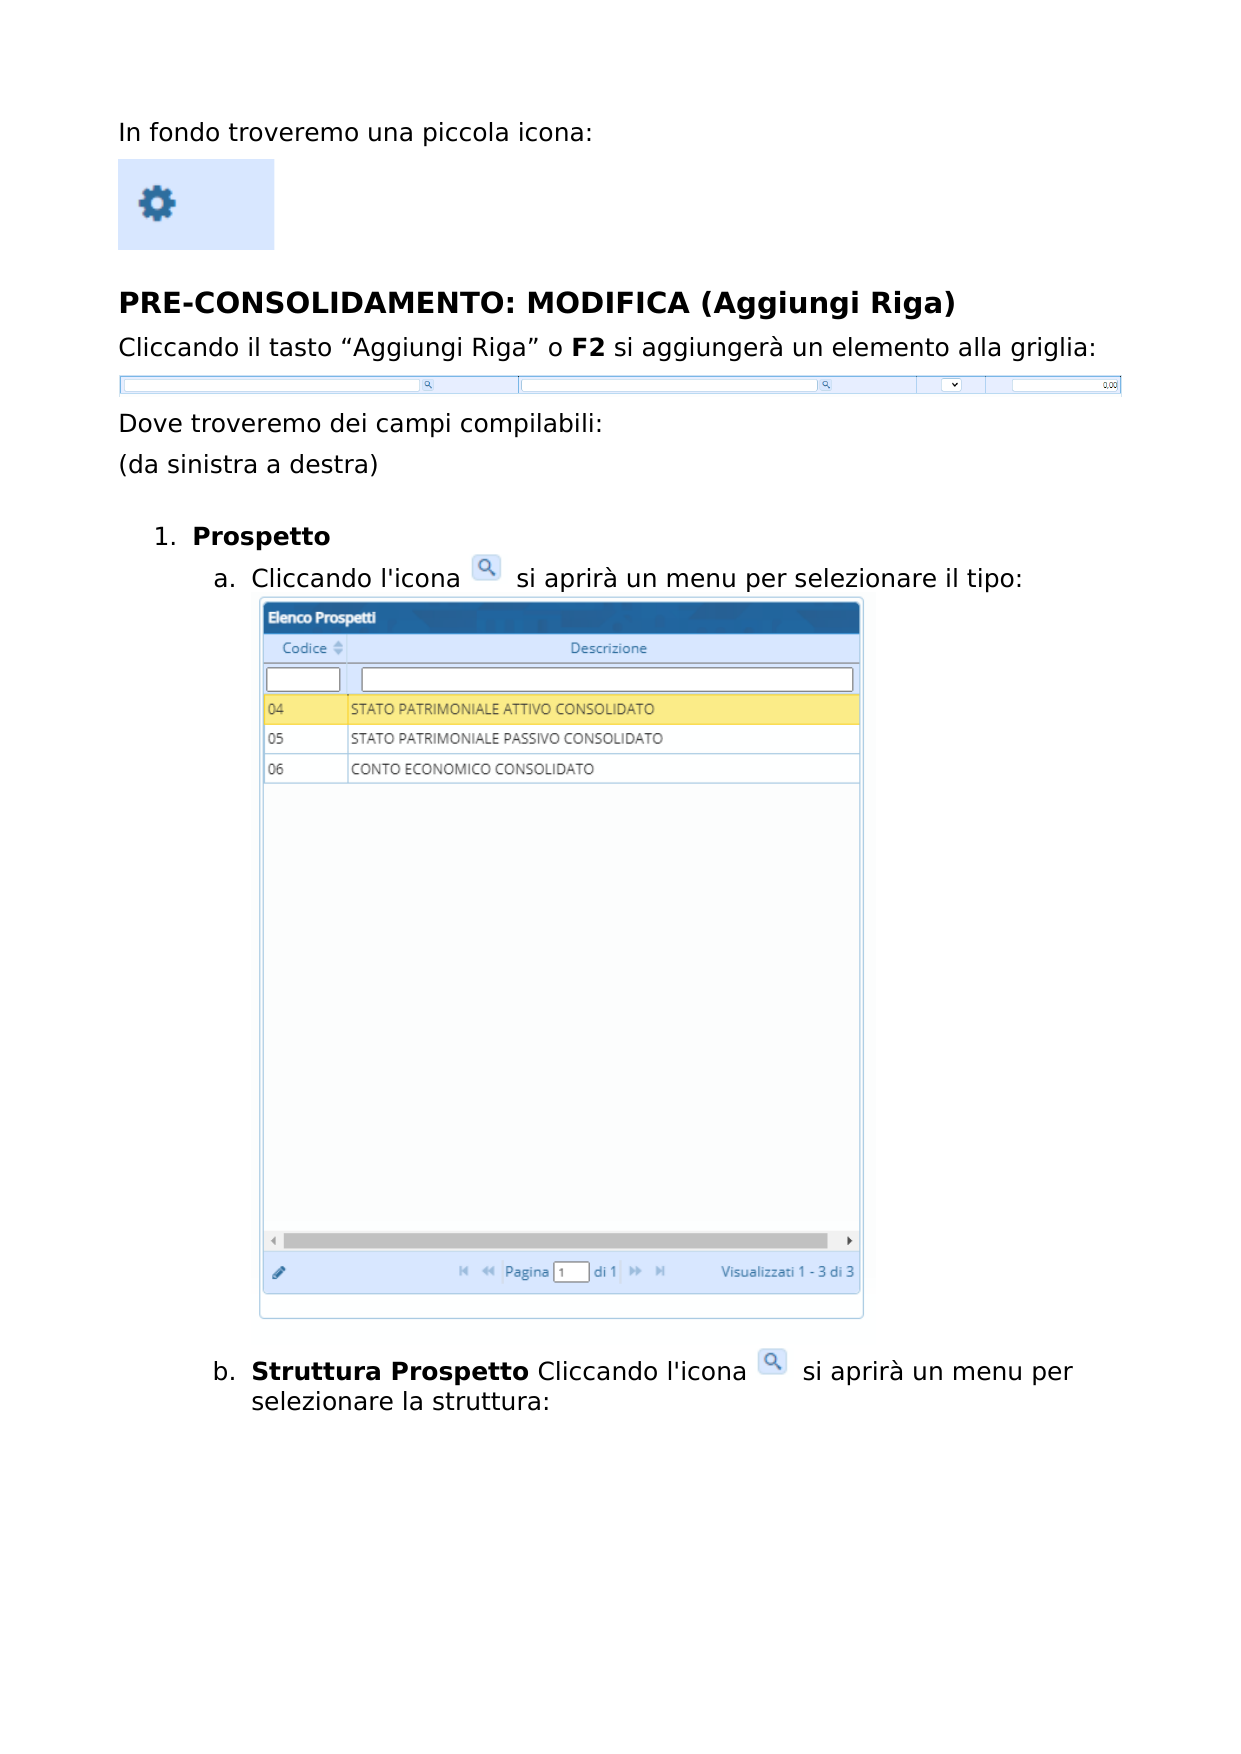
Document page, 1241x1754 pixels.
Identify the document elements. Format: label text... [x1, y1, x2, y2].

text (da sinistra a destra) [118, 451, 1122, 480]
list Struttura Prospetto Cliccando l'icona si aprirà un menu per selezionare la struttura: [236, 1345, 1122, 1416]
picture [469, 551, 509, 587]
text Cliccando il tasto “Aggiungi Riga” o F2 si aggiungerà un elemento alla griglia: [118, 333, 1122, 362]
subtitle PRE-CONSOLIDAMENTO: MODIFICA (Aggiungi Riga) [118, 287, 1122, 321]
picture [118, 159, 275, 250]
list Cliccando l'icona si aprirà un menu per selezionare il tipo: [236, 551, 1122, 1345]
picture [118, 375, 1123, 397]
text In fondo troveremo una piccola icona: [118, 118, 1122, 147]
list Prospetto [177, 522, 1122, 551]
text Dove troveremo dei campi compilabili: [118, 409, 1122, 438]
picture [251, 592, 877, 1381]
